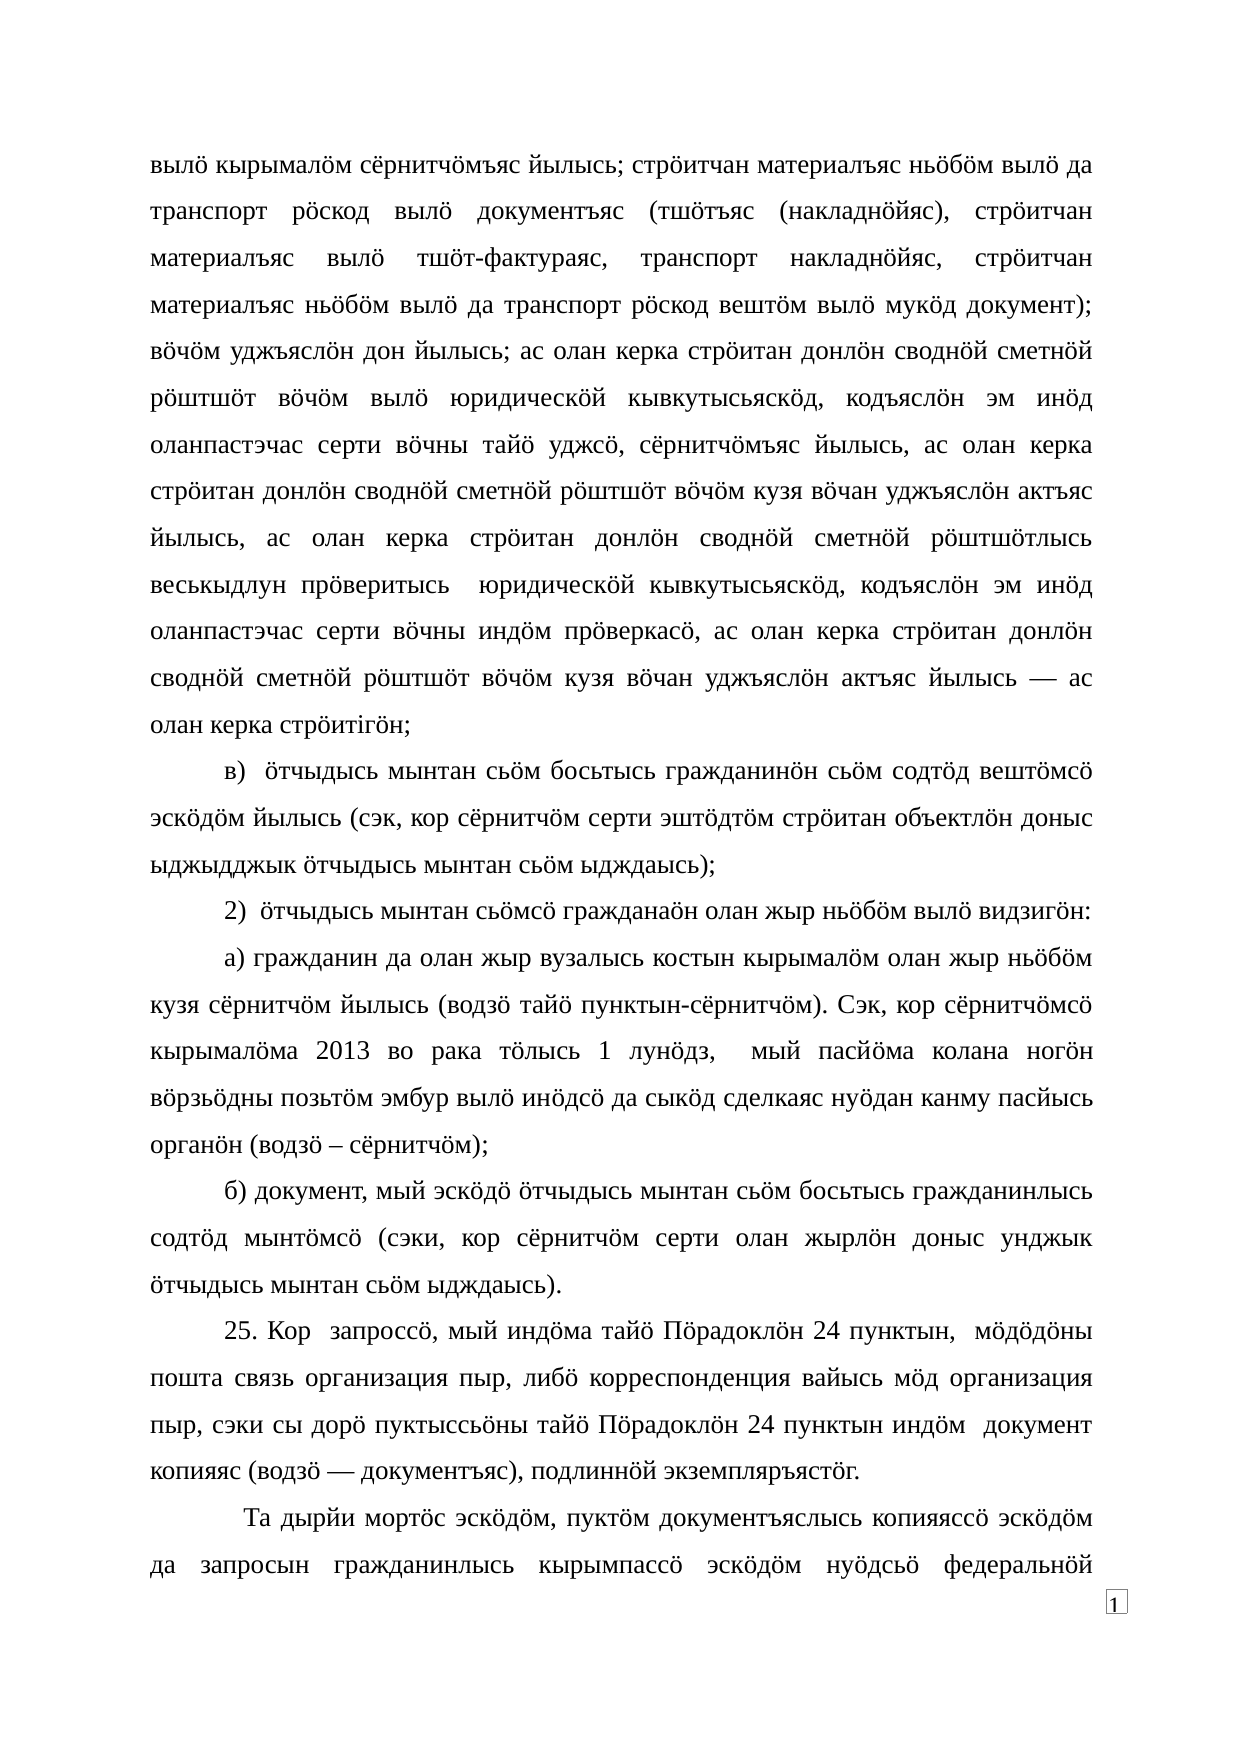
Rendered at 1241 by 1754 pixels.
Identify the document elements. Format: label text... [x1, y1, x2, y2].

text вылӧ кырымалӧм сёрнитчӧмъяс йылысь; стрӧитчан материалъяс ньӧбӧм вылӧ да транспорт рӧскод вылӧ документъяс (тшӧтъяс (накладнӧйяс), стрӧитчан материалъяс вылӧ тшӧт-фактураяс, транспорт накладнӧйяс, стрӧитчан материалъяс ньӧбӧм вылӧ да транспорт рӧскод вештӧм вылӧ мукӧд документ); вӧчӧм уджъяслӧн дон йылысь; ас олан керка стрӧитан донлӧн своднӧй сметнӧй рӧштшӧт вӧчӧм вылӧ юридическӧй кывкутысьяскӧд, кодъяслӧн эм инӧд оланпастэчас серти вӧчны тайӧ уджсӧ, сёрнитчӧмъяс йылысь, ас олан керка стрӧитан донлӧн своднӧй сметнӧй рӧштшӧт вӧчӧм кузя вӧчан уджъяслӧн актъяс йылысь, ас олан керка стрӧитан донлӧн своднӧй сметнӧй рӧштшӧтлысь веськыдлун прӧверитысь юридическӧй кывкутысьяскӧд, кодъяслӧн эм инӧд оланпастэчас серти вӧчны индӧм прӧверкасӧ, ас олан керка стрӧитан донлӧн своднӧй сметнӧй рӧштшӧт вӧчӧм кузя вӧчан уджъяслӧн актъяс йылысь — ас олан керка стрӧитігӧн; [150, 148, 1094, 739]
text 25. Кор запроссӧ, мый индӧма тайӧ Пӧрадоклӧн 24 пунктын, мöдöдöны пошта связь организация пыр, либӧ корреспонденция вайысь мӧд организация пыр, сэки сы дорӧ пуктыссьӧны тайö Пӧрадоклӧн 24 пунктын индöм документ копияяс (водзӧ — документъяс), подлиннӧй экземпляръястӧг. [150, 1314, 1094, 1486]
text б) документ, мый эскöдö öтчыдысь мынтан сьöм босьтысь гражданинлысь содтöд мынтöмсö (сэки, кор сёрнитчöм серти олан жырлöн доныс унджык öтчыдысь мынтан сьöм ыдждаысь). [150, 1174, 1094, 1299]
text а) гражданин да олан жыр вузалысь костын кырымалöм олан жыр ньöбöм кузя сёрнитчöм йылысь (водзӧ тайӧ пунктын-сёрнитчӧм). Сэк, кор сёрнитчӧмсӧ кырымалӧма 2013 во рака тӧлысь 1 лунӧдз, мый пасйöма колана ногöн вöрзьöдны позьтöм эмбур вылö инöдсö да сыкöд сделкаяс нуöдан канму пасйысь органöн (водзö – сёрнитчöм); [150, 941, 1094, 1159]
text Та дырйи мортöс эскӧдӧм, пуктöм документъяслысь копияяссö эскöдöм да запросын гражданинлысь кырымпассö эскöдöм нуöдсьö федеральнöй [150, 1501, 1094, 1579]
text 2) ӧтчыдысь мынтан сьöмсӧ гражданаӧн олан жыр ньӧбӧм вылӧ видзигӧн: [150, 894, 1094, 926]
text в) ӧтчыдысь мынтан сьöм босьтысь гражданинӧн сьӧм содтӧд вештӧмсӧ эскӧдӧм йылысь (сэк, кор сёрнитчӧм серти эштӧдтӧм стрӧитан объектлӧн доныс ыджыдджык ӧтчыдысь мынтан сьöм ыдждаысь); [150, 754, 1094, 879]
